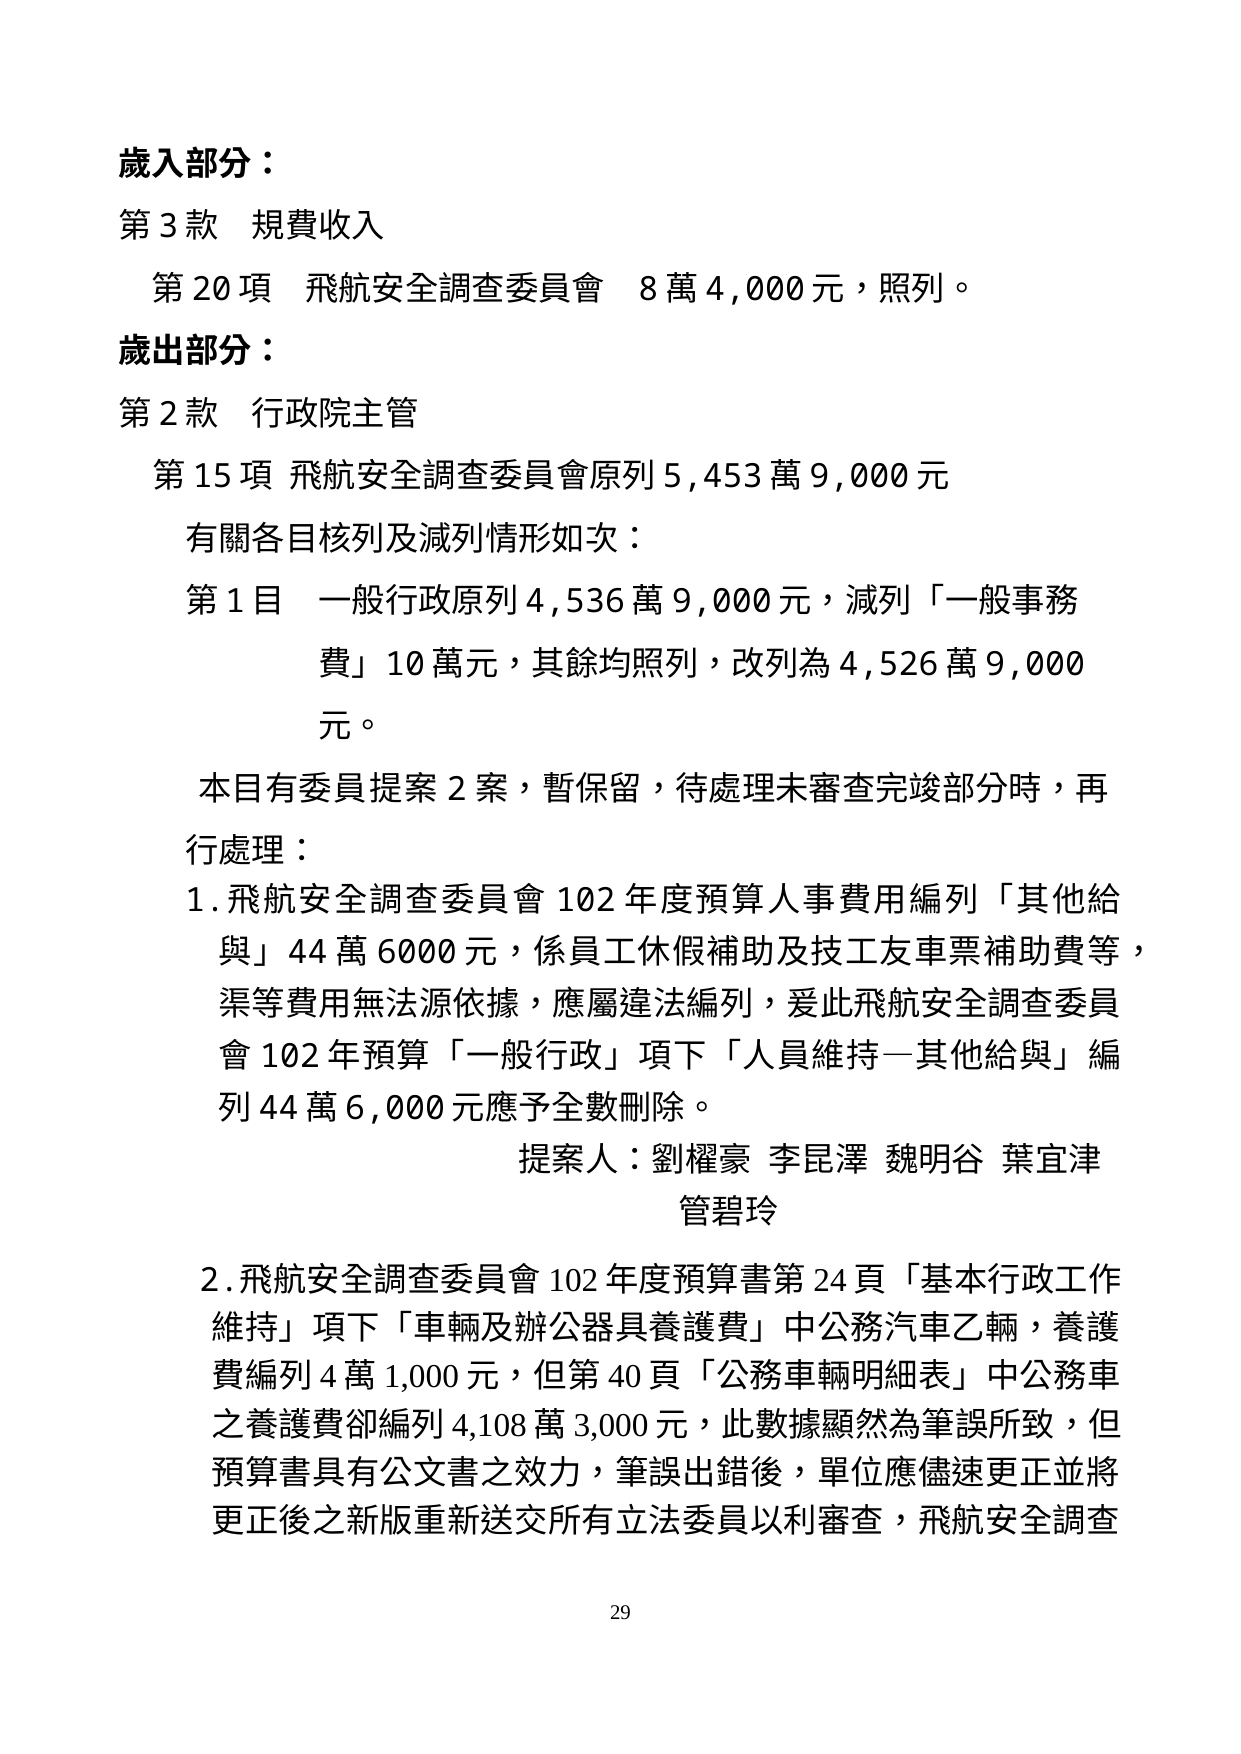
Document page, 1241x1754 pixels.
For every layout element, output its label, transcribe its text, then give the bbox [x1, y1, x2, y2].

text 有關各目核列及減列情形如次： [118, 494, 1122, 557]
text 提案人：劉櫂豪 李昆澤 魏明谷 葉宜津 [118, 1130, 1122, 1182]
text 管碧玲 [118, 1182, 1122, 1234]
text 第2款 行政院主管 [118, 369, 1122, 432]
text 第20項 飛航安全調查委員會 8萬4,000元，照列。 [118, 244, 1122, 307]
text 第15項 飛航安全調查委員會原列5,453萬9,000元 [152, 432, 1122, 494]
text 第1目 一般行政原列4,536萬9,000元，減列「一般事務費」10萬元，其餘均照列，改列為4,526萬9,000元。 [185, 557, 1122, 744]
text 2.飛航安全調查委員會102年度預算書第24頁「基本行政工作維持」項下「車輛及辦公器具養護費」中公務汽車乙輛，養護費編列4萬1,000元，但第40頁「公務車輛明細表」中公務車之養護費卻編列4,108萬3,000元，此數據顯然為筆誤所致，但預算書具有公文書之效力，筆誤出錯後，單位應儘速更正並將更正後之新版重新送交所有立法委員以利審查，飛航安全調查 [118, 1253, 1122, 1542]
text 1.飛航安全調查委員會102年度預算人事費用編列「其他給與」44萬6000元，係員工休假補助及技工友車票補助費等，渠等費用無法源依據，應屬違法編列，爰此飛航安全調查委員會102年預算「一般行政」項下「人員維持—其他給與」編列44萬6,000元應予全數刪除。 [185, 869, 1122, 1130]
text 第3款 規費收入 [118, 182, 1122, 244]
text 歲出部分： [118, 307, 1122, 369]
text 本目有委員提案2案，暫保留，待處理未審查完竣部分時，再 [118, 744, 1122, 807]
text 歲入部分： [118, 119, 1122, 182]
text 行處理： [185, 807, 1122, 869]
